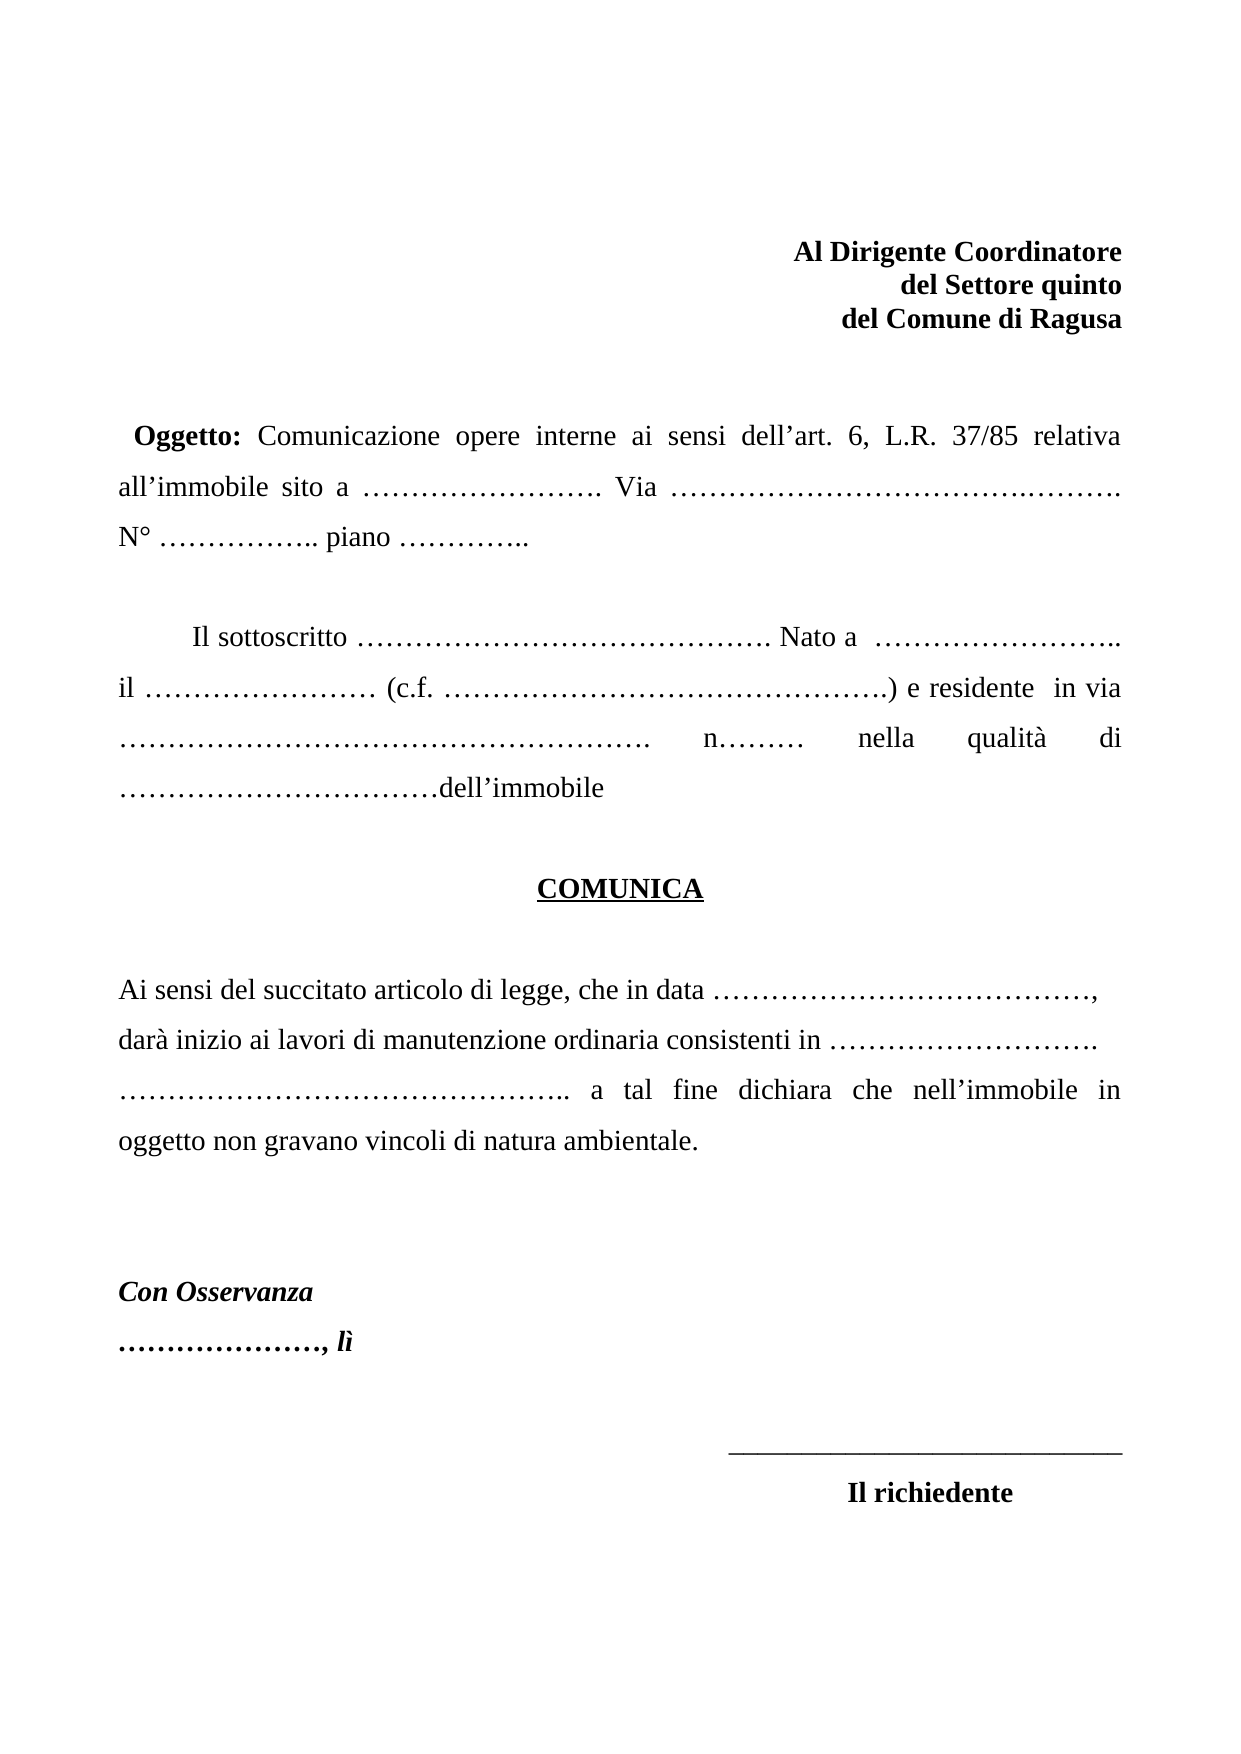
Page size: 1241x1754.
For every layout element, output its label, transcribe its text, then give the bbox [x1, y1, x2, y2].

text …………………, lì [118, 1324, 1122, 1357]
text Ai sensi del succitato articolo di legge, che in data …………………………………, [118, 972, 1122, 1005]
text Al Dirigente Coordinatore [118, 234, 1122, 267]
text ……………………………………….. a tal fine dichiara che nell’immobile in oggetto non gravano vincoli di natura ambientale. [118, 1072, 1122, 1156]
text Con Osservanza [118, 1274, 1122, 1307]
text darà inizio ai lavori di manutenzione ordinaria consistenti in ………………………. [118, 1022, 1122, 1056]
text ___________________________ [118, 1424, 1122, 1458]
text del Comune di Ragusa [118, 301, 1122, 334]
text Oggetto: Comunicazione opere interne ai sensi dell’art. 6, L.R. 37/85 relativa all’immobile sito a ……………………. Via ……………………………….………. N° …………….. piano ………….. [118, 418, 1122, 552]
text Il sottoscritto ……………………………………. Nato a …………………….. il …………………… (c.f. ……………………………………….) e residente in via ………………………………………………. n……… nella qualità di ……………………………dell’immobile [118, 619, 1122, 804]
text del Settore quinto [118, 267, 1122, 301]
text COMUNICA [118, 871, 1122, 905]
text Il richiedente [118, 1475, 1122, 1508]
